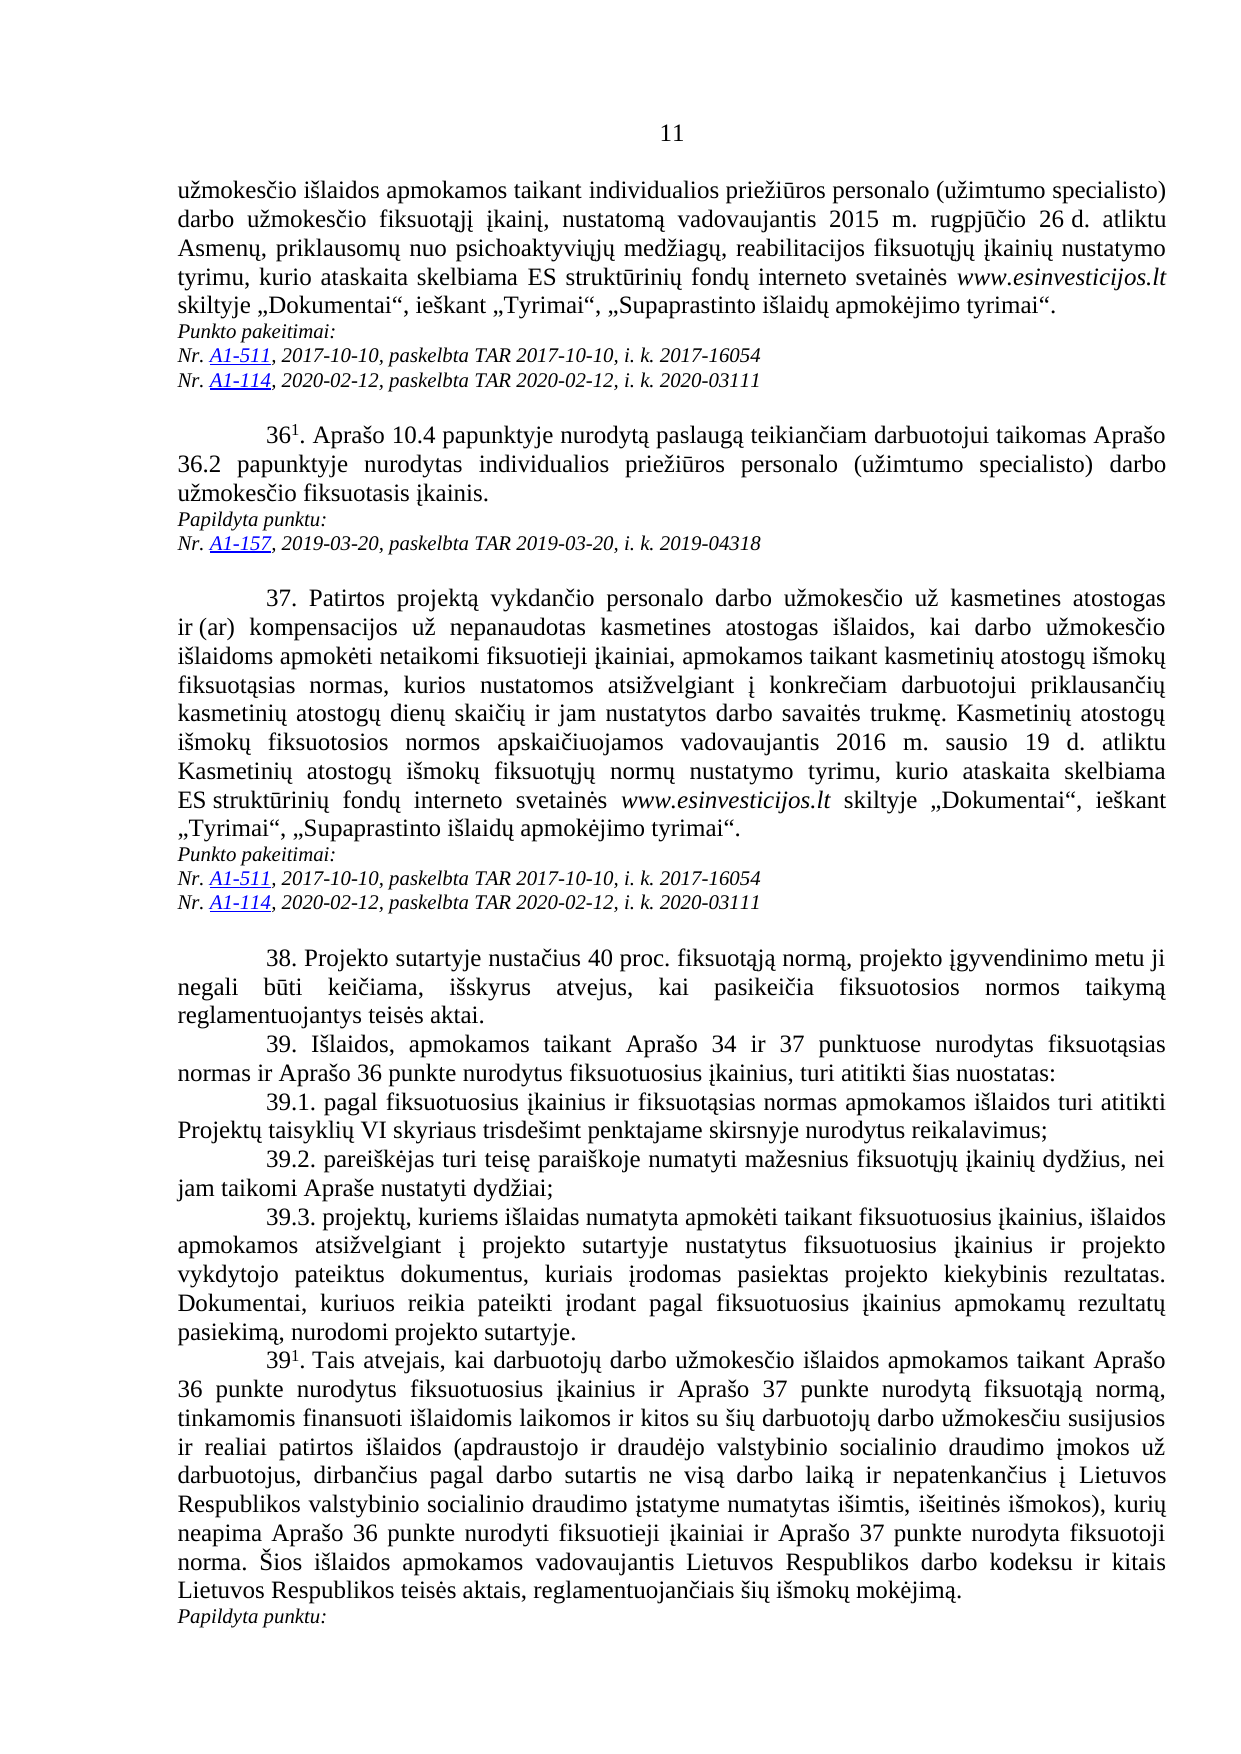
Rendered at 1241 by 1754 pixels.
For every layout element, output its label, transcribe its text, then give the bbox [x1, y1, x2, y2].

text Nr. A1-511, 2017-10-10, paskelbta TAR 2017-10-10, i. k. 2017-16054 [177, 866, 1166, 890]
text 391. Tais atvejais, kai darbuotojų darbo užmokesčio išlaidos apmokamos taikant Aprašo 36 punkte nurodytus fiksuotuosius įkainius ir Aprašo 37 punkte nurodytą fiksuotąją normą, tinkamomis finansuoti išlaidomis laikomos ir kitos su šių darbuotojų darbo užmokesčiu susijusios ir realiai patirtos išlaidos (apdraustojo ir draudėjo valstybinio socialinio draudimo įmokos už darbuotojus, dirbančius pagal darbo sutartis ne visą darbo laiką ir nepatenkančius į Lietuvos Respublikos valstybinio socialinio draudimo įstatyme numatytas išimtis, išeitinės išmokos), kurių neapima Aprašo 36 punkte nurodyti fiksuotieji įkainiai ir Aprašo 37 punkte nurodyta fiksuotoji norma. Šios išlaidos apmokamos vadovaujantis Lietuvos Respublikos darbo kodeksu ir kitais Lietuvos Respublikos teisės aktais, reglamentuojančiais šių išmokų mokėjimą. [177, 1346, 1166, 1604]
text Nr. A1-114, 2020-02-12, paskelbta TAR 2020-02-12, i. k. 2020-03111 [177, 890, 1166, 914]
text 39.2. pareiškėjas turi teisę paraiškoje numatyti mažesnius fiksuotųjų įkainių dydžius, nei jam taikomi Apraše nustatyti dydžiai; [177, 1144, 1166, 1202]
text 39.3. projektų, kuriems išlaidas numatyta apmokėti taikant fiksuotuosius įkainius, išlaidos apmokamos atsižvelgiant į projekto sutartyje nustatytus fiksuotuosius įkainius ir projekto vykdytojo pateiktus dokumentus, kuriais įrodomas pasiektas projekto kiekybinis rezultatas. Dokumentai, kuriuos reikia pateikti įrodant pagal fiksuotuosius įkainius apmokamų rezultatų pasiekimą, nurodomi projekto sutartyje. [177, 1202, 1166, 1346]
text 38. Projekto sutartyje nustačius 40 proc. fiksuotąją normą, projekto įgyvendinimo metu ji negali būti keičiama, išskyrus atvejus, kai pasikeičia fiksuotosios normos taikymą reglamentuojantys teisės aktai. [177, 943, 1166, 1029]
text užmokesčio išlaidos apmokamos taikant individualios priežiūros personalo (užimtumo specialisto) darbo užmokesčio fiksuotąjį įkainį, nustatomą vadovaujantis 2015 m. rugpjūčio 26 d. atliktu Asmenų, priklausomų nuo psichoaktyviųjų medžiagų, reabilitacijos fiksuotųjų įkainių nustatymo tyrimu, kurio ataskaita skelbiama ES struktūrinių fondų interneto svetainės www.esinvesticijos.lt skiltyje „Dokumentai“, ieškant „Tyrimai“, „Supaprastinto išlaidų apmokėjimo tyrimai“. [177, 176, 1166, 319]
text Papildyta punktu: [177, 507, 1166, 531]
text 39. Išlaidos, apmokamos taikant Aprašo 34 ir 37 punktuose nurodytas fiksuotąsias normas ir Aprašo 36 punkte nurodytus fiksuotuosius įkainius, turi atitikti šias nuostatas: [177, 1029, 1166, 1087]
text 39.1. pagal fiksuotuosius įkainius ir fiksuotąsias normas apmokamos išlaidos turi atitikti Projektų taisyklių VI skyriaus trisdešimt penktajame skirsnyje nurodytus reikalavimus; [177, 1087, 1166, 1144]
text Nr. A1-511, 2017-10-10, paskelbta TAR 2017-10-10, i. k. 2017-16054 [177, 343, 1166, 367]
text Punkto pakeitimai: [177, 842, 1166, 866]
text Papildyta punktu: [177, 1604, 1166, 1628]
text Punkto pakeitimai: [177, 319, 1166, 343]
text 37. Patirtos projektą vykdančio personalo darbo užmokesčio už kasmetines atostogas ir (ar) kompensacijos už nepanaudotas kasmetines atostogas išlaidos, kai darbo užmokesčio išlaidoms apmokėti netaikomi fiksuotieji įkainiai, apmokamos taikant kasmetinių atostogų išmokų fiksuotąsias normas, kurios nustatomos atsižvelgiant į konkrečiam darbuotojui priklausančių kasmetinių atostogų dienų skaičių ir jam nustatytos darbo savaitės trukmę. Kasmetinių atostogų išmokų fiksuotosios normos apskaičiuojamos vadovaujantis 2016 m. sausio 19 d. atliktu Kasmetinių atostogų išmokų fiksuotųjų normų nustatymo tyrimu, kurio ataskaita skelbiama ES struktūrinių fondų interneto svetainės www.esinvesticijos.lt skiltyje „Dokumentai“, ieškant „Tyrimai“, „Supaprastinto išlaidų apmokėjimo tyrimai“. [177, 583, 1167, 842]
text 361. Aprašo 10.4 papunktyje nurodytą paslaugą teikiančiam darbuotojui taikomas Aprašo 36.2 papunktyje nurodytas individualios priežiūros personalo (užimtumo specialisto) darbo užmokesčio fiksuotasis įkainis. [177, 420, 1166, 507]
text Nr. A1-114, 2020-02-12, paskelbta TAR 2020-02-12, i. k. 2020-03111 [177, 367, 1166, 392]
text Nr. A1-157, 2019-03-20, paskelbta TAR 2019-03-20, i. k. 2019-04318 [177, 531, 1166, 555]
